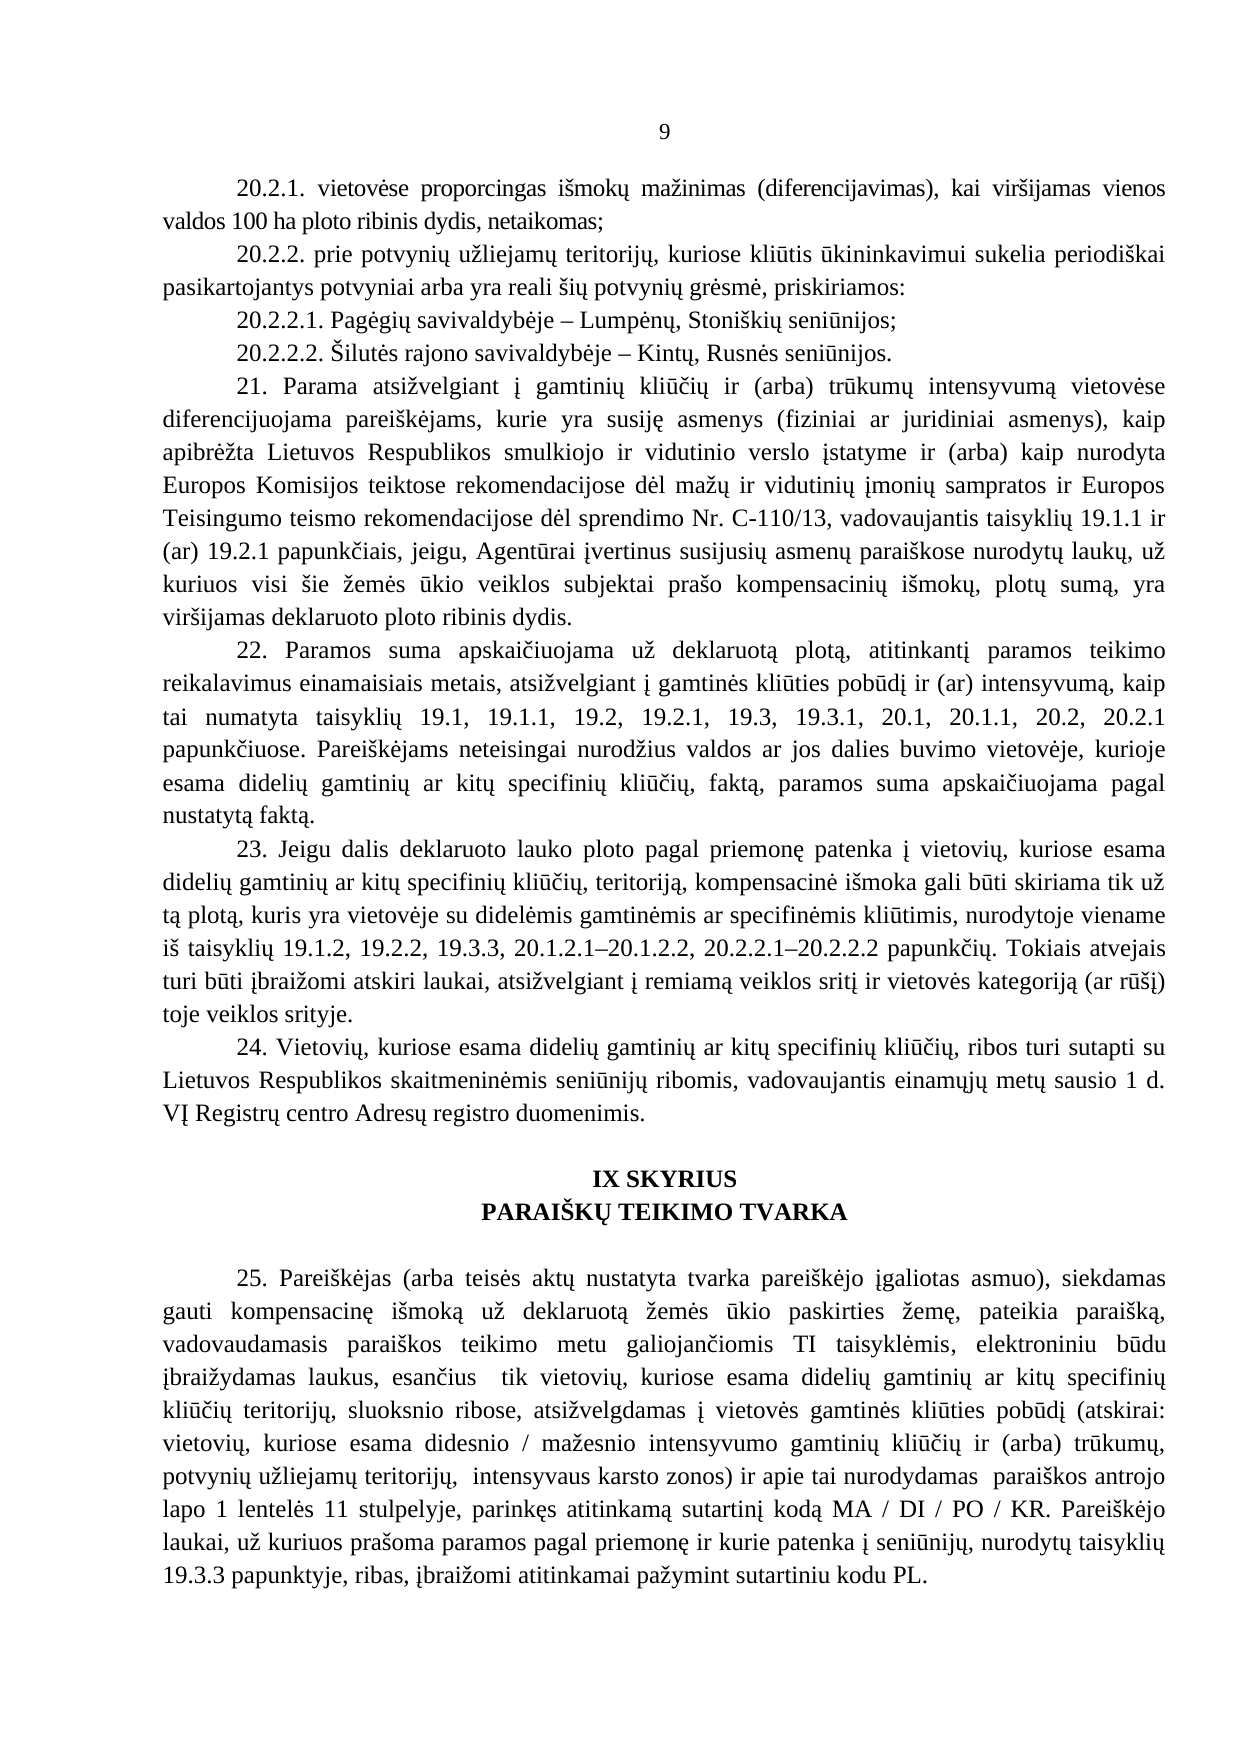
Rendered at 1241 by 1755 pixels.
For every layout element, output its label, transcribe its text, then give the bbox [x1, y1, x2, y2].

text 20.2.2.2. Šilutės rajono savivaldybėje – Kintų, Rusnės seniūnijos. [162, 338, 1167, 367]
text 20.2.2.1. Pagėgių savivaldybėje – Lumpėnų, Stoniškių seniūnijos; [162, 305, 1167, 334]
text 20.2.1. vietovėse proporcingas išmokų mažinimas (diferencijavimas), kai viršijamas vienos valdos 100 ha ploto ribinis dydis, netaikomas; [162, 173, 1167, 235]
text 23. Jeigu dalis deklaruoto lauko ploto pagal priemonę patenka į vietovių, kuriose esama didelių gamtinių ar kitų specifinių kliūčių, teritoriją, kompensacinė išmoka gali būti skiriama tik už tą plotą, kuris yra vietovėje su didelėmis gamtinėmis ar specifinėmis kliūtimis, nurodytoje viename iš taisyklių 19.1.2, 19.2.2, 19.3.3, 20.1.2.1–20.1.2.2, 20.2.2.1–20.2.2.2 papunkčių. Tokiais atvejais turi būti įbraižomi atskiri laukai, atsižvelgiant į remiamą veiklos sritį ir vietovės kategoriją (ar rūšį) toje veiklos srityje. [162, 834, 1167, 1027]
text 25. Pareiškėjas (arba teisės aktų nustatyta tvarka pareiškėjo įgaliotas asmuo), siekdamas gauti kompensacinę išmoką už deklaruotą žemės ūkio paskirties žemę, pateikia paraišką, vadovaudamasis paraiškos teikimo metu galiojančiomis TI taisyklėmis, elektroniniu būdu įbraižydamas laukus, esančius tik vietovių, kuriose esama didelių gamtinių ar kitų specifinių kliūčių teritorijų, sluoksnio ribose, atsižvelgdamas į vietovės gamtinės kliūties pobūdį (atskirai: vietovių, kuriose esama didesnio / mažesnio intensyvumo gamtinių kliūčių ir (arba) trūkumų, potvynių užliejamų teritorijų, intensyvaus karsto zonos) ir apie tai nurodydamas paraiškos antrojo lapo 1 lentelės 11 stulpelyje, parinkęs atitinkamą sutartinį kodą MA / DI / PO / KR. Pareiškėjo laukai, už kuriuos prašoma paramos pagal priemonę ir kurie patenka į seniūnijų, nurodytų taisyklių 19.3.3 papunktyje, ribas, įbraižomi atitinkamai pažymint sutartiniu kodu PL. [162, 1263, 1167, 1589]
text 21. Parama atsižvelgiant į gamtinių kliūčių ir (arba) trūkumų intensyvumą vietovėse diferencijuojama pareiškėjams, kurie yra susiję asmenys (fiziniai ar juridiniai asmenys), kaip apibrėžta Lietuvos Respublikos smulkiojo ir vidutinio verslo įstatyme ir (arba) kaip nurodyta Europos Komisijos teiktose rekomendacijose dėl mažų ir vidutinių įmonių sampratos ir Europos Teisingumo teismo rekomendacijose dėl sprendimo Nr. C-110/13, vadovaujantis taisyklių 19.1.1 ir (ar) 19.2.1 papunkčiais, jeigu, Agentūrai įvertinus susijusių asmenų paraiškose nurodytų laukų, už kuriuos visi šie žemės ūkio veiklos subjektai prašo kompensacinių išmokų, plotų sumą, yra viršijamas deklaruoto ploto ribinis dydis. [162, 371, 1167, 631]
text 20.2.2. prie potvynių užliejamų teritorijų, kuriose kliūtis ūkininkavimui sukelia periodiškai pasikartojantys potvyniai arba yra reali šių potvynių grėsmė, priskiriamos: [162, 239, 1167, 301]
text IX SKYRIUS [162, 1164, 1167, 1193]
text 22. Paramos suma apskaičiuojama už deklaruotą plotą, atitinkantį paramos teikimo reikalavimus einamaisiais metais, atsižvelgiant į gamtinės kliūties pobūdį ir (ar) intensyvumą, kaip tai numatyta taisyklių 19.1, 19.1.1, 19.2, 19.2.1, 19.3, 19.3.1, 20.1, 20.1.1, 20.2, 20.2.1 papunkčiuose. Pareiškėjams neteisingai nurodžius valdos ar jos dalies buvimo vietovėje, kurioje esama didelių gamtinių ar kitų specifinių kliūčių, faktą, paramos suma apskaičiuojama pagal nustatytą faktą. [162, 636, 1167, 829]
text PARAIŠKŲ TEIKIMO TVARKA [162, 1197, 1167, 1226]
text 24. Vietovių, kuriose esama didelių gamtinių ar kitų specifinių kliūčių, ribos turi sutapti su Lietuvos Respublikos skaitmeninėmis seniūnijų ribomis, vadovaujantis einamųjų metų sausio 1 d. VĮ Registrų centro Adresų registro duomenimis. [162, 1032, 1167, 1127]
